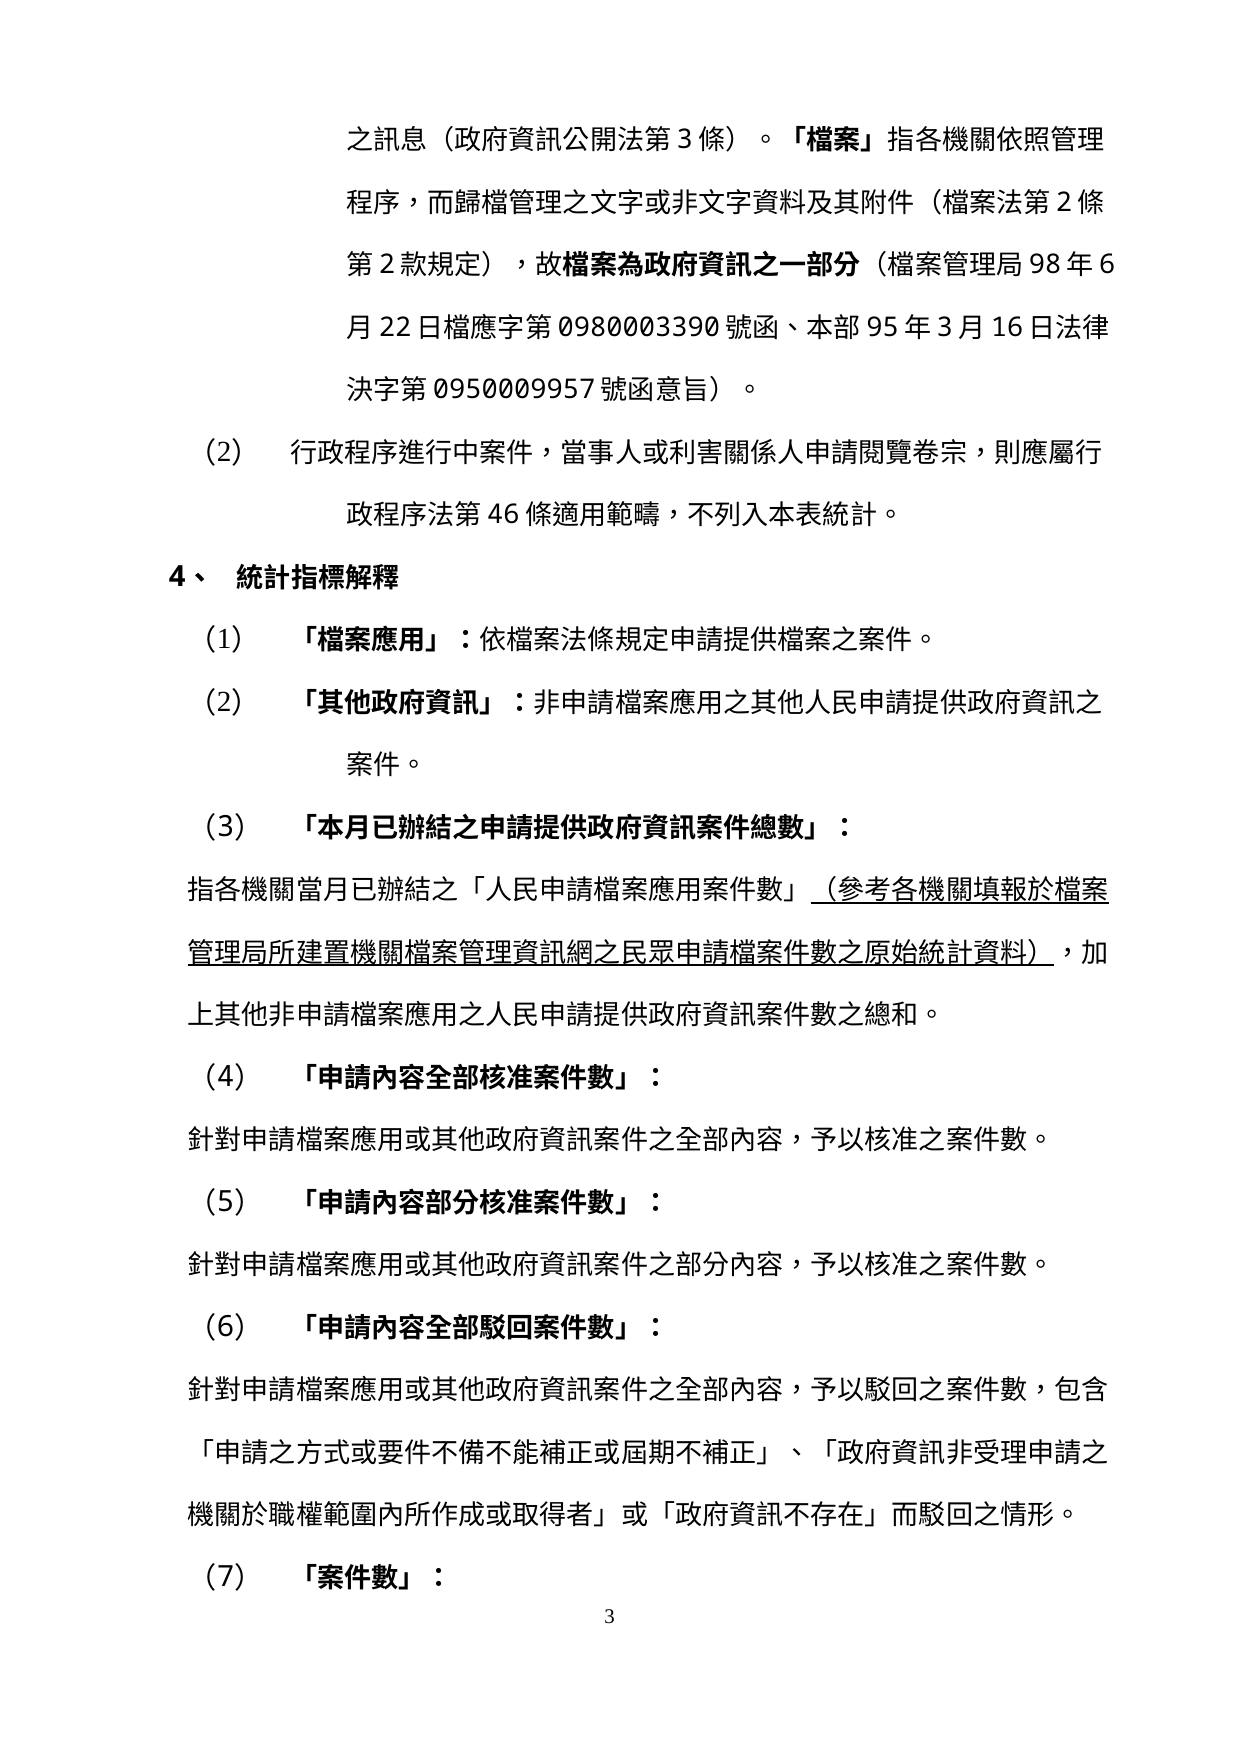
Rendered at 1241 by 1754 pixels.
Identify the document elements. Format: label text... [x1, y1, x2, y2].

list 「申請內容全部核准案件數」： [187, 1034, 1125, 1096]
text 針對申請檔案應用或其他政府資訊案件之部分內容，予以核准之案件數。 [187, 1221, 1125, 1284]
list 之訊息（政府資訊公開法第3條）。「檔案」指各機關依照管理程序，而歸檔管理之文字或非文字資料及其附件（檔案法第2條第2款規定），故檔案為政府資訊之一部分（檔案管理局98年6月22日檔應字第0980003390號函、本部95年3月16日法律決字第0950009957號函意旨）。 [187, 96, 1125, 409]
list 「案件數」： [187, 1534, 1125, 1596]
text 指各機關當月已辦結之「人民申請檔案應用案件數」（參考各機關填報於檔案管理局所建置機關檔案管理資訊網之民眾申請檔案件數之原始統計資料），加上其他非申請檔案應用之人民申請提供政府資訊案件數之總和。 [187, 846, 1125, 1034]
list 「檔案應用」：依檔案法條規定申請提供檔案之案件。 [187, 596, 1125, 659]
list 統計指標解釋 [169, 534, 1125, 596]
text 針對申請檔案應用或其他政府資訊案件之全部內容，予以核准之案件數。 [187, 1096, 1125, 1159]
list 「申請內容部分核准案件數」： [187, 1159, 1125, 1221]
list 「本月已辦結之申請提供政府資訊案件總數」： [187, 784, 1125, 846]
text 針對申請檔案應用或其他政府資訊案件之全部內容，予以駁回之案件數，包含「申請之方式或要件不備不能補正或屆期不補正」、「政府資訊非受理申請之機關於職權範圍內所作成或取得者」或「政府資訊不存在」而駁回之情形。 [187, 1346, 1125, 1534]
list 「申請內容全部駁回案件數」： [187, 1284, 1125, 1346]
list 行政程序進行中案件，當事人或利害關係人申請閱覽卷宗，則應屬行政程序法第46條適用範疇，不列入本表統計。 [187, 409, 1125, 534]
list 「其他政府資訊」：非申請檔案應用之其他人民申請提供政府資訊之案件。 [187, 659, 1125, 784]
